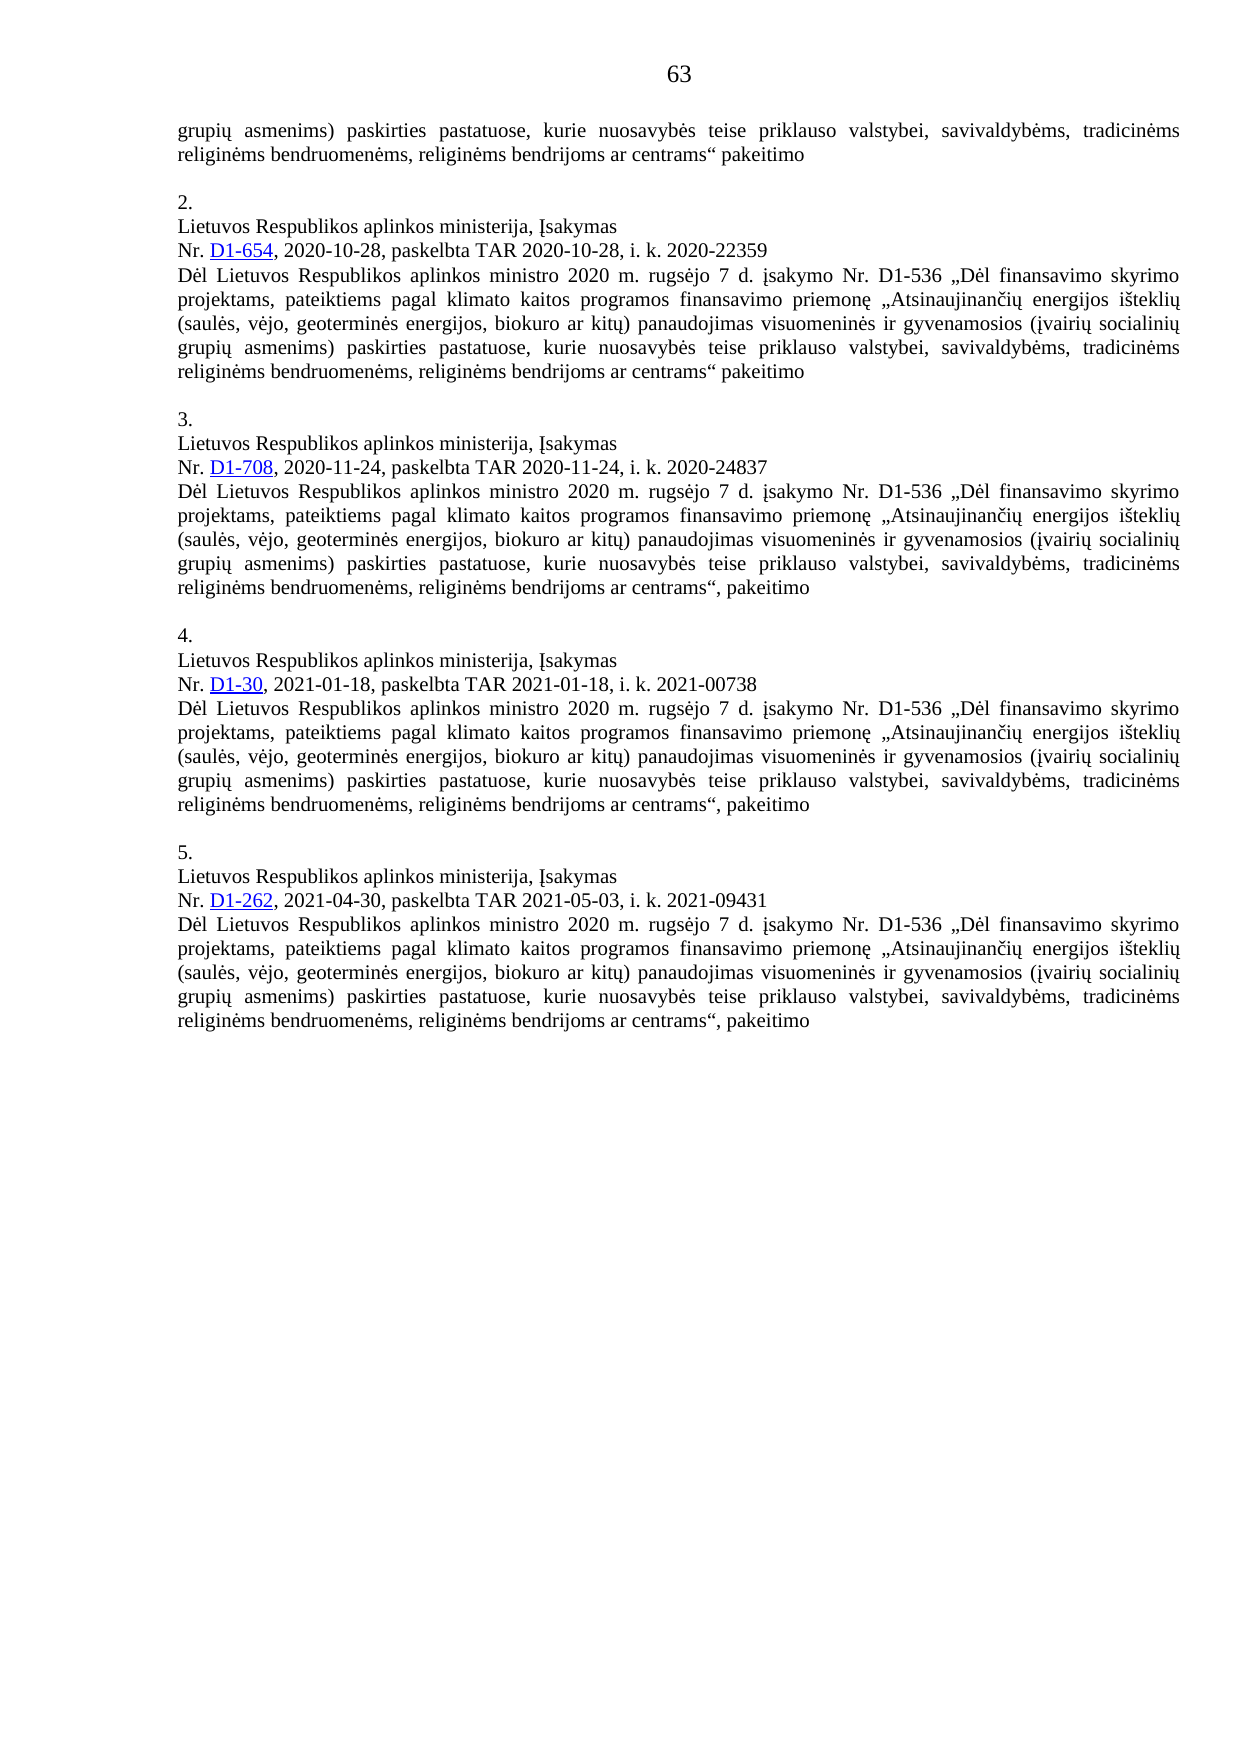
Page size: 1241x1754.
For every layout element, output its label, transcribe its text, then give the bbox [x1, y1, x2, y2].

text Dėl Lietuvos Respublikos aplinkos ministro 2020 m. rugsėjo 7 d. įsakymo Nr. D1-536 „Dėl finansavimo skyrimo projektams, pateiktiems pagal klimato kaitos programos finansavimo priemonę „Atsinaujinančių energijos išteklių (saulės, vėjo, geoterminės energijos, biokuro ar kitų) panaudojimas visuomeninės ir gyvenamosios (įvairių socialinių grupių asmenims) paskirties pastatuose, kurie nuosavybės teise priklauso valstybei, savivaldybėms, tradicinėms religinėms bendruomenėms, religinėms bendrijoms ar centrams“ pakeitimo [177, 262, 1181, 383]
text Lietuvos Respublikos aplinkos ministerija, Įsakymas [177, 647, 1181, 672]
text Nr. D1-708, 2020-11-24, paskelbta TAR 2020-11-24, i. k. 2020-24837 [177, 455, 1181, 479]
text Dėl Lietuvos Respublikos aplinkos ministro 2020 m. rugsėjo 7 d. įsakymo Nr. D1-536 „Dėl finansavimo skyrimo projektams, pateiktiems pagal klimato kaitos programos finansavimo priemonę „Atsinaujinančių energijos išteklių (saulės, vėjo, geoterminės energijos, biokuro ar kitų) panaudojimas visuomeninės ir gyvenamosios (įvairių socialinių grupių asmenims) paskirties pastatuose, kurie nuosavybės teise priklauso valstybei, savivaldybėms, tradicinėms religinėms bendruomenėms, religinėms bendrijoms ar centrams“, pakeitimo [177, 479, 1181, 599]
text Nr. D1-654, 2020-10-28, paskelbta TAR 2020-10-28, i. k. 2020-22359 [177, 238, 1181, 262]
text Lietuvos Respublikos aplinkos ministerija, Įsakymas [177, 214, 1181, 238]
text 2. [177, 190, 1181, 214]
text 3. [177, 407, 1181, 431]
text Nr. D1-262, 2021-04-30, paskelbta TAR 2021-05-03, i. k. 2021-09431 [177, 888, 1181, 912]
text Dėl Lietuvos Respublikos aplinkos ministro 2020 m. rugsėjo 7 d. įsakymo Nr. D1-536 „Dėl finansavimo skyrimo projektams, pateiktiems pagal klimato kaitos programos finansavimo priemonę „Atsinaujinančių energijos išteklių (saulės, vėjo, geoterminės energijos, biokuro ar kitų) panaudojimas visuomeninės ir gyvenamosios (įvairių socialinių grupių asmenims) paskirties pastatuose, kurie nuosavybės teise priklauso valstybei, savivaldybėms, tradicinėms religinėms bendruomenėms, religinėms bendrijoms ar centrams“, pakeitimo [177, 696, 1181, 816]
text 5. [177, 840, 1181, 864]
text Nr. D1-30, 2021-01-18, paskelbta TAR 2021-01-18, i. k. 2021-00738 [177, 672, 1181, 696]
text 4. [177, 623, 1181, 647]
text Lietuvos Respublikos aplinkos ministerija, Įsakymas [177, 431, 1181, 455]
text Dėl Lietuvos Respublikos aplinkos ministro 2020 m. rugsėjo 7 d. įsakymo Nr. D1-536 „Dėl finansavimo skyrimo projektams, pateiktiems pagal klimato kaitos programos finansavimo priemonę „Atsinaujinančių energijos išteklių (saulės, vėjo, geoterminės energijos, biokuro ar kitų) panaudojimas visuomeninės ir gyvenamosios (įvairių socialinių grupių asmenims) paskirties pastatuose, kurie nuosavybės teise priklauso valstybei, savivaldybėms, tradicinėms religinėms bendruomenėms, religinėms bendrijoms ar centrams“, pakeitimo [177, 912, 1181, 1032]
text Lietuvos Respublikos aplinkos ministerija, Įsakymas [177, 864, 1181, 888]
text grupių asmenims) paskirties pastatuose, kurie nuosavybės teise priklauso valstybei, savivaldybėms, tradicinėms religinėms bendruomenėms, religinėms bendrijoms ar centrams“ pakeitimo [177, 118, 1181, 166]
